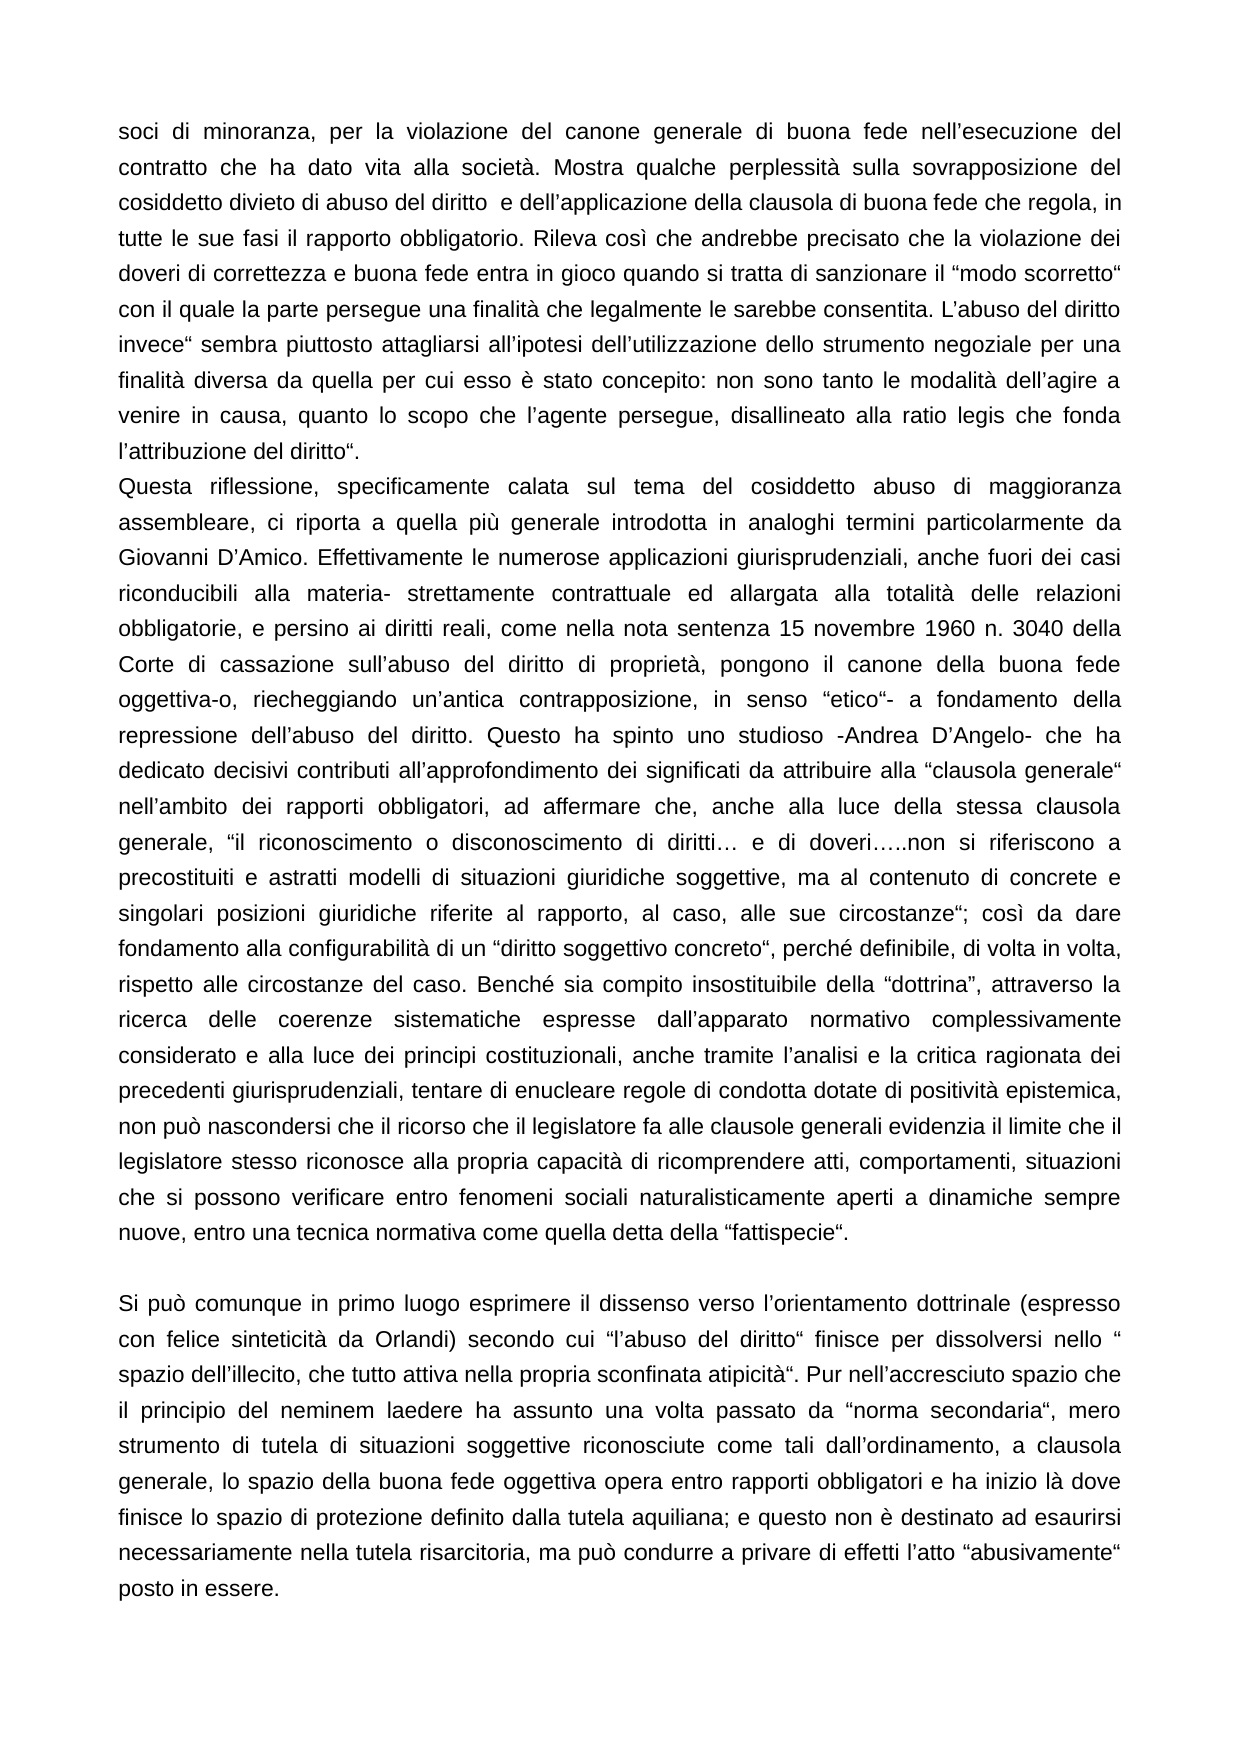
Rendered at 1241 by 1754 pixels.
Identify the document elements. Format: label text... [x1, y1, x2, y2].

text soci di minoranza, per la violazione del canone generale di buona fede nell’esecuzione del contratto che ha dato vita alla società. Mostra qualche perplessità sulla sovrapposizione del cosiddetto divieto di abuso del diritto e dell’applicazione della clausola di buona fede che regola, in tutte le sue fasi il rapporto obbligatorio. Rileva così che andrebbe precisato che la violazione dei doveri di correttezza e buona fede entra in gioco quando si tratta di sanzionare il “modo scorretto“ con il quale la parte persegue una finalità che legalmente le sarebbe consentita. L’abuso del diritto invece“ sembra piuttosto attagliarsi all’ipotesi dell’utilizzazione dello strumento negoziale per una finalità diversa da quella per cui esso è stato concepito: non sono tanto le modalità dell’agire a venire in causa, quanto lo scopo che l’agente persegue, disallineato alla ratio legis che fonda l’attribuzione del diritto“. [118, 118, 1122, 464]
text Si può comunque in primo luogo esprimere il dissenso verso l’orientamento dottrinale (espresso con felice sinteticità da Orlandi) secondo cui “l’abuso del diritto“ finisce per dissolversi nello “ spazio dell’illecito, che tutto attiva nella propria sconfinata atipicità“. Pur nell’accresciuto spazio che il principio del neminem laedere ha assunto una volta passato da “norma secondaria“, mero strumento di tutela di situazioni soggettive riconosciute come tali dall’ordinamento, a clausola generale, lo spazio della buona fede oggettiva opera entro rapporti obbligatori e ha inizio là dove finisce lo spazio di protezione definito dalla tutela aquiliana; e questo non è destinato ad esaurirsi necessariamente nella tutela risarcitoria, ma può condurre a privare di effetti l’atto “abusivamente“ posto in essere. [118, 1290, 1122, 1601]
text Questa riflessione, specificamente calata sul tema del cosiddetto abuso di maggioranza assembleare, ci riporta a quella più generale introdotta in analoghi termini particolarmente da Giovanni D’Amico. Effettivamente le numerose applicazioni giurisprudenziali, anche fuori dei casi riconducibili alla materia- strettamente contrattuale ed allargata alla totalità delle relazioni obbligatorie, e persino ai diritti reali, come nella nota sentenza 15 novembre 1960 n. 3040 della Corte di cassazione sull’abuso del diritto di proprietà, pongono il canone della buona fede oggettiva-o, riecheggiando un’antica contrapposizione, in senso “etico“- a fondamento della repressione dell’abuso del diritto. Questo ha spinto uno studioso -Andrea D’Angelo- che ha dedicato decisivi contributi all’approfondimento dei significati da attribuire alla “clausola generale“ nell’ambito dei rapporti obbligatori, ad affermare che, anche alla luce della stessa clausola generale, “il riconoscimento o disconoscimento di diritti… e di doveri…..non si riferiscono a precostituiti e astratti modelli di situazioni giuridiche soggettive, ma al contenuto di concrete e singolari posizioni giuridiche riferite al rapporto, al caso, alle sue circostanze“; così da dare fondamento alla configurabilità di un “diritto soggettivo concreto“, perché definibile, di volta in volta, rispetto alle circostanze del caso. Benché sia compito insostituibile della “dottrina”, attraverso la ricerca delle coerenze sistematiche espresse dall’apparato normativo complessivamente considerato e alla luce dei principi costituzionali, anche tramite l’analisi e la critica ragionata dei precedenti giurisprudenziali, tentare di enucleare regole di condotta dotate di positività epistemica, non può nascondersi che il ricorso che il legislatore fa alle clausole generali evidenzia il limite che il legislatore stesso riconosce alla propria capacità di ricomprendere atti, comportamenti, situazioni che si possono verificare entro fenomeni sociali naturalisticamente aperti a dinamiche sempre nuove, entro una tecnica normativa come quella detta della “fattispecie“. [118, 473, 1122, 1246]
